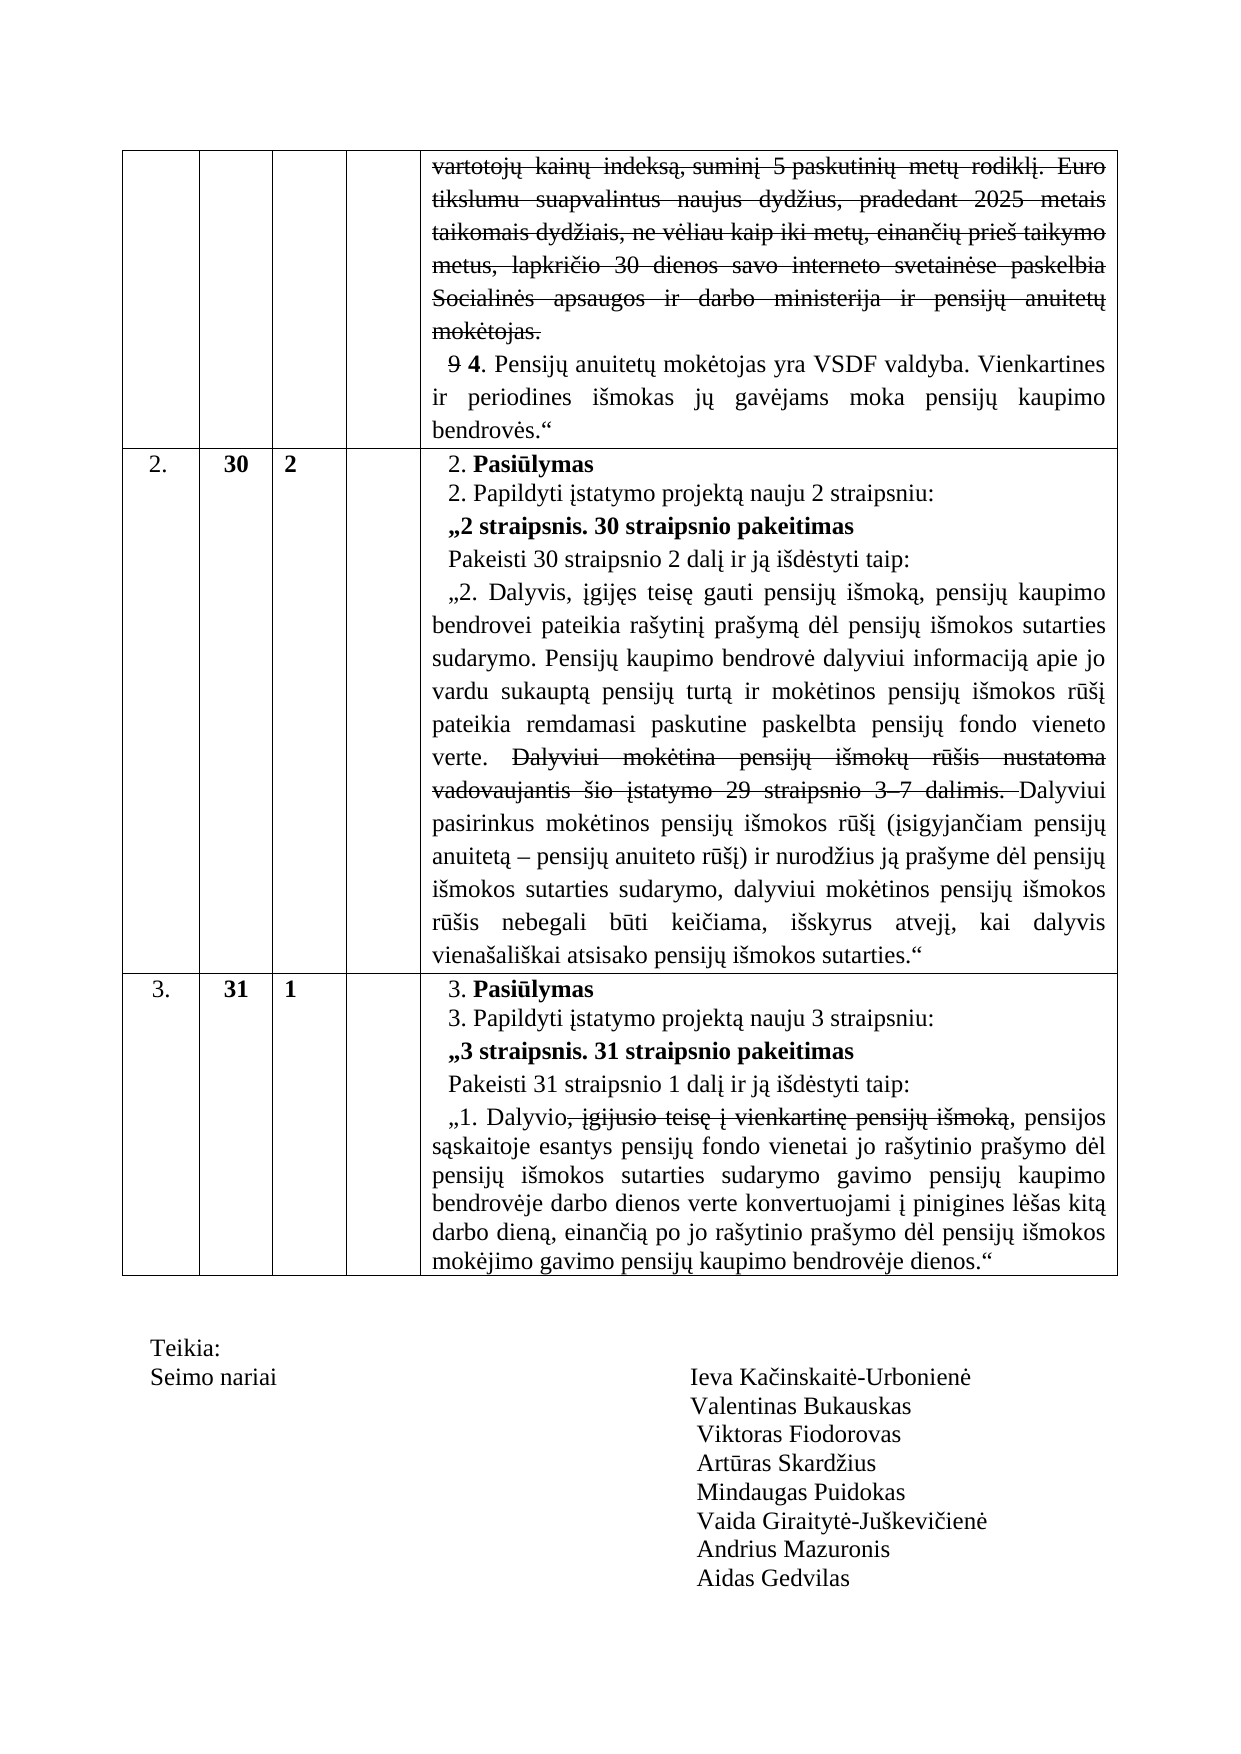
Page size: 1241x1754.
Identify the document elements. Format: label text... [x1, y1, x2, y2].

table_cell 1 [273, 974, 346, 1275]
text Valentinas Bukauskas [555, 1391, 1090, 1419]
table_cell 2. Pasiūlymas 2. Papildyti įstatymo projektą nauju 2 straipsniu: „2 straipsnis. 30 straipsnio pakeitimas Pakeisti 30 straipsnio 2 dalį ir ją išdėstyti taip: „2. Dalyvis, įgijęs teisę gauti pensijų išmoką, pensijų kaupimo bendrovei pateikia rašytinį prašymą dėl pensijų išmokos sutarties sudarymo. Pensijų kaupimo bendrovė dalyviui informaciją apie jo vardu sukauptą pensijų turtą ir mokėtinos pensijų išmokos rūšį pateikia remdamasi paskutine paskelbta pensijų fondo vieneto verte. Dalyviui mokėtina pensijų išmokų rūšis nustatoma vadovaujantis šio įstatymo 29 straipsnio 3–7 dalimis. Dalyviui pasirinkus mokėtinos pensijų išmokos rūšį (įsigyjančiam pensijų anuitetą – pensijų anuiteto rūšį) ir nurodžius ją prašyme dėl pensijų išmokos sutarties sudarymo, dalyviui mokėtinos pensijų išmokos rūšis nebegali būti keičiama, išskyrus atvejį, kai dalyvis vienašališkai atsisako pensijų išmokos sutarties.“ [421, 449, 1117, 973]
text Viktoras Fiodorovas [696, 1419, 1090, 1448]
table_cell 3. Pasiūlymas 3. Papildyti įstatymo projektą nauju 3 straipsniu: „3 straipsnis. 31 straipsnio pakeitimas Pakeisti 31 straipsnio 1 dalį ir ją išdėstyti taip: „1. Dalyvio, įgijusio teisę į vienkartinę pensijų išmoką, pensijos sąskaitoje esantys pensijų fondo vienetai jo rašytinio prašymo dėl pensijų išmokos sutarties sudarymo gavimo pensijų kaupimo bendrovėje darbo dienos verte konvertuojami į pinigines lėšas kitą darbo dieną, einančią po jo rašytinio prašymo dėl pensijų išmokos mokėjimo gavimo pensijų kaupimo bendrovėje dienos.“ [421, 974, 1117, 1275]
table_cell [123, 151, 199, 448]
table_cell 30 [200, 449, 272, 973]
table_cell vartotojų kainų indeksą, suminį 5 paskutinių metų rodiklį. Euro tikslumu suapvalintus naujus dydžius, pradedant 2025 metais taikomais dydžiais, ne vėliau kaip iki metų, einančių prieš taikymo metus, lapkričio 30 dienos savo interneto svetainėse paskelbia Socialinės apsaugos ir darbo ministerija ir pensijų anuitetų mokėtojas. 9 4. Pensijų anuitetų mokėtojas yra VSDF valdyba. Vienkartines ir periodines išmokas jų gavėjams moka pensijų kaupimo bendrovės.“ [421, 151, 1117, 448]
text Seimo nariai Ieva Kačinskaitė-Urbonienė [150, 1362, 1090, 1391]
text Vaida Giraitytė-Juškevičienė [696, 1506, 1090, 1534]
table_cell 2 [273, 449, 346, 973]
text Aidas Gedvilas [696, 1563, 1090, 1592]
table_cell 31 [200, 974, 272, 1275]
text Teikia: [150, 1333, 1090, 1362]
table_cell 3. [123, 974, 199, 1275]
text Mindaugas Puidokas [696, 1477, 1090, 1506]
table_cell [347, 151, 420, 448]
text Andrius Mazuronis [696, 1534, 1090, 1563]
table_cell 2. [123, 449, 199, 973]
table_cell [200, 151, 272, 448]
text Artūras Skardžius [696, 1448, 1090, 1477]
table_cell [347, 974, 420, 1275]
table_cell [273, 151, 346, 448]
table_cell [347, 449, 420, 973]
